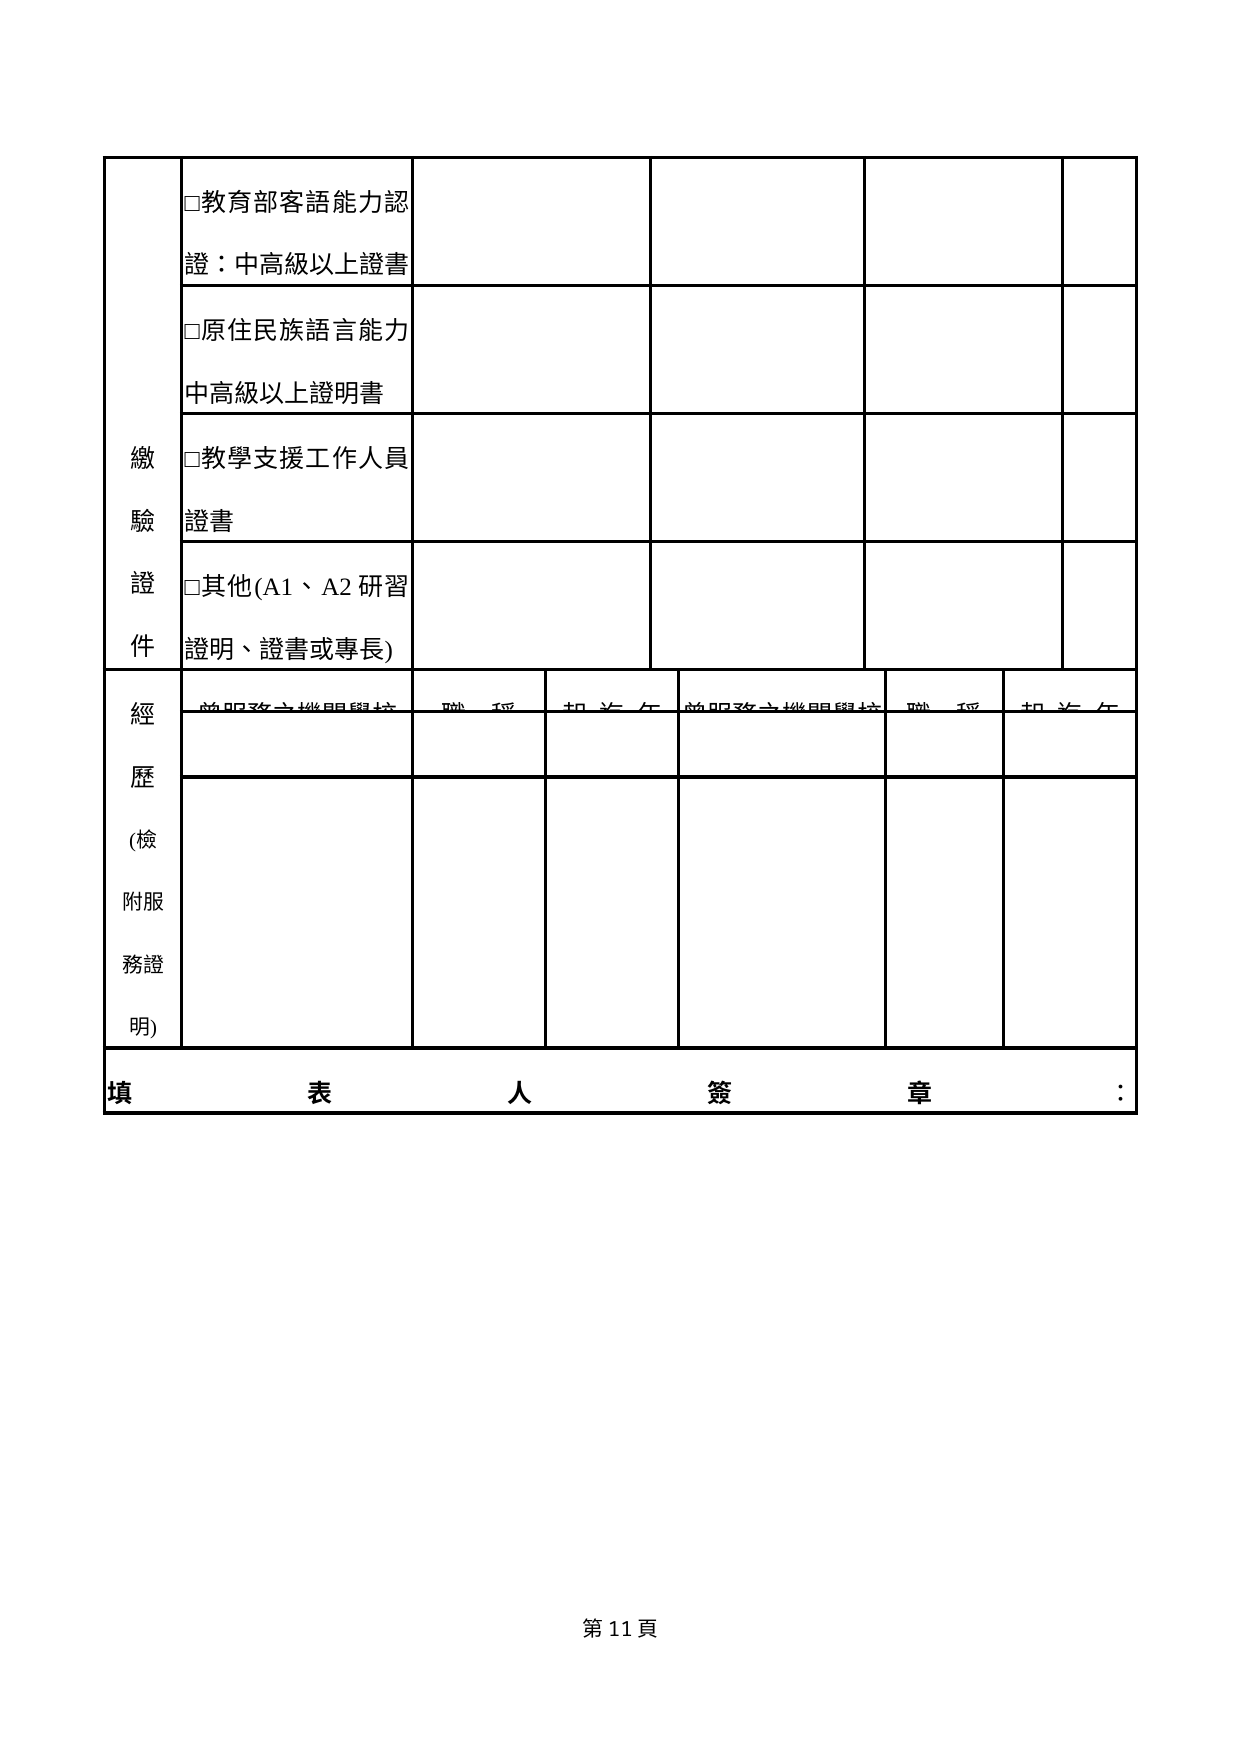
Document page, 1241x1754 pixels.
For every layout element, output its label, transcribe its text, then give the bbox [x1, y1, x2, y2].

table_cell [652, 415, 863, 540]
table_cell [1005, 713, 1135, 775]
table_cell [887, 713, 1002, 775]
table_cell [680, 779, 884, 1046]
table_cell [866, 415, 1061, 540]
table_cell [414, 415, 649, 540]
table_cell [652, 543, 863, 668]
table_cell [547, 779, 677, 1046]
table_cell □原住民族語言能力中高級以上證明書 [183, 287, 411, 412]
table_cell 職 稱 [414, 671, 544, 710]
table_cell 起 迄 年 月 [1005, 671, 1135, 710]
table_cell [680, 713, 884, 775]
table_cell [866, 287, 1061, 412]
table_cell [414, 779, 544, 1046]
table_cell [866, 543, 1061, 668]
table_cell [1064, 159, 1135, 284]
table_cell 曾服務之機關學校 [680, 671, 884, 710]
table_cell [414, 543, 649, 668]
table_cell [414, 159, 649, 284]
table_cell [183, 713, 411, 775]
table_cell 經歷(檢附服務證明) [106, 671, 180, 1046]
table_cell [1005, 779, 1135, 1046]
table_cell □教育部客語能力認證：中高級以上證書 [183, 159, 411, 284]
table_cell [547, 713, 677, 775]
table_cell [866, 159, 1061, 284]
table_cell [414, 713, 544, 775]
table_cell [414, 287, 649, 412]
table_cell □教學支援工作人員證書 [183, 415, 411, 540]
table_cell [1064, 415, 1135, 540]
table_cell □其他(A1、A2研習證明、證書或專長) [183, 543, 411, 668]
table_cell [652, 159, 863, 284]
table_cell 填表人簽章： 填表日期： 年 月 日 [106, 1050, 1135, 1111]
table_cell [183, 779, 411, 1046]
table_cell [887, 779, 1002, 1046]
table_cell 曾服務之機關學校 [183, 671, 411, 710]
table_cell 起 迄 年 月 [547, 671, 677, 710]
table_cell 繳 驗 證 件 [106, 159, 180, 668]
table_cell [1064, 543, 1135, 668]
table_cell 職 稱 [887, 671, 1002, 710]
table_cell [1064, 287, 1135, 412]
table_cell [652, 287, 863, 412]
